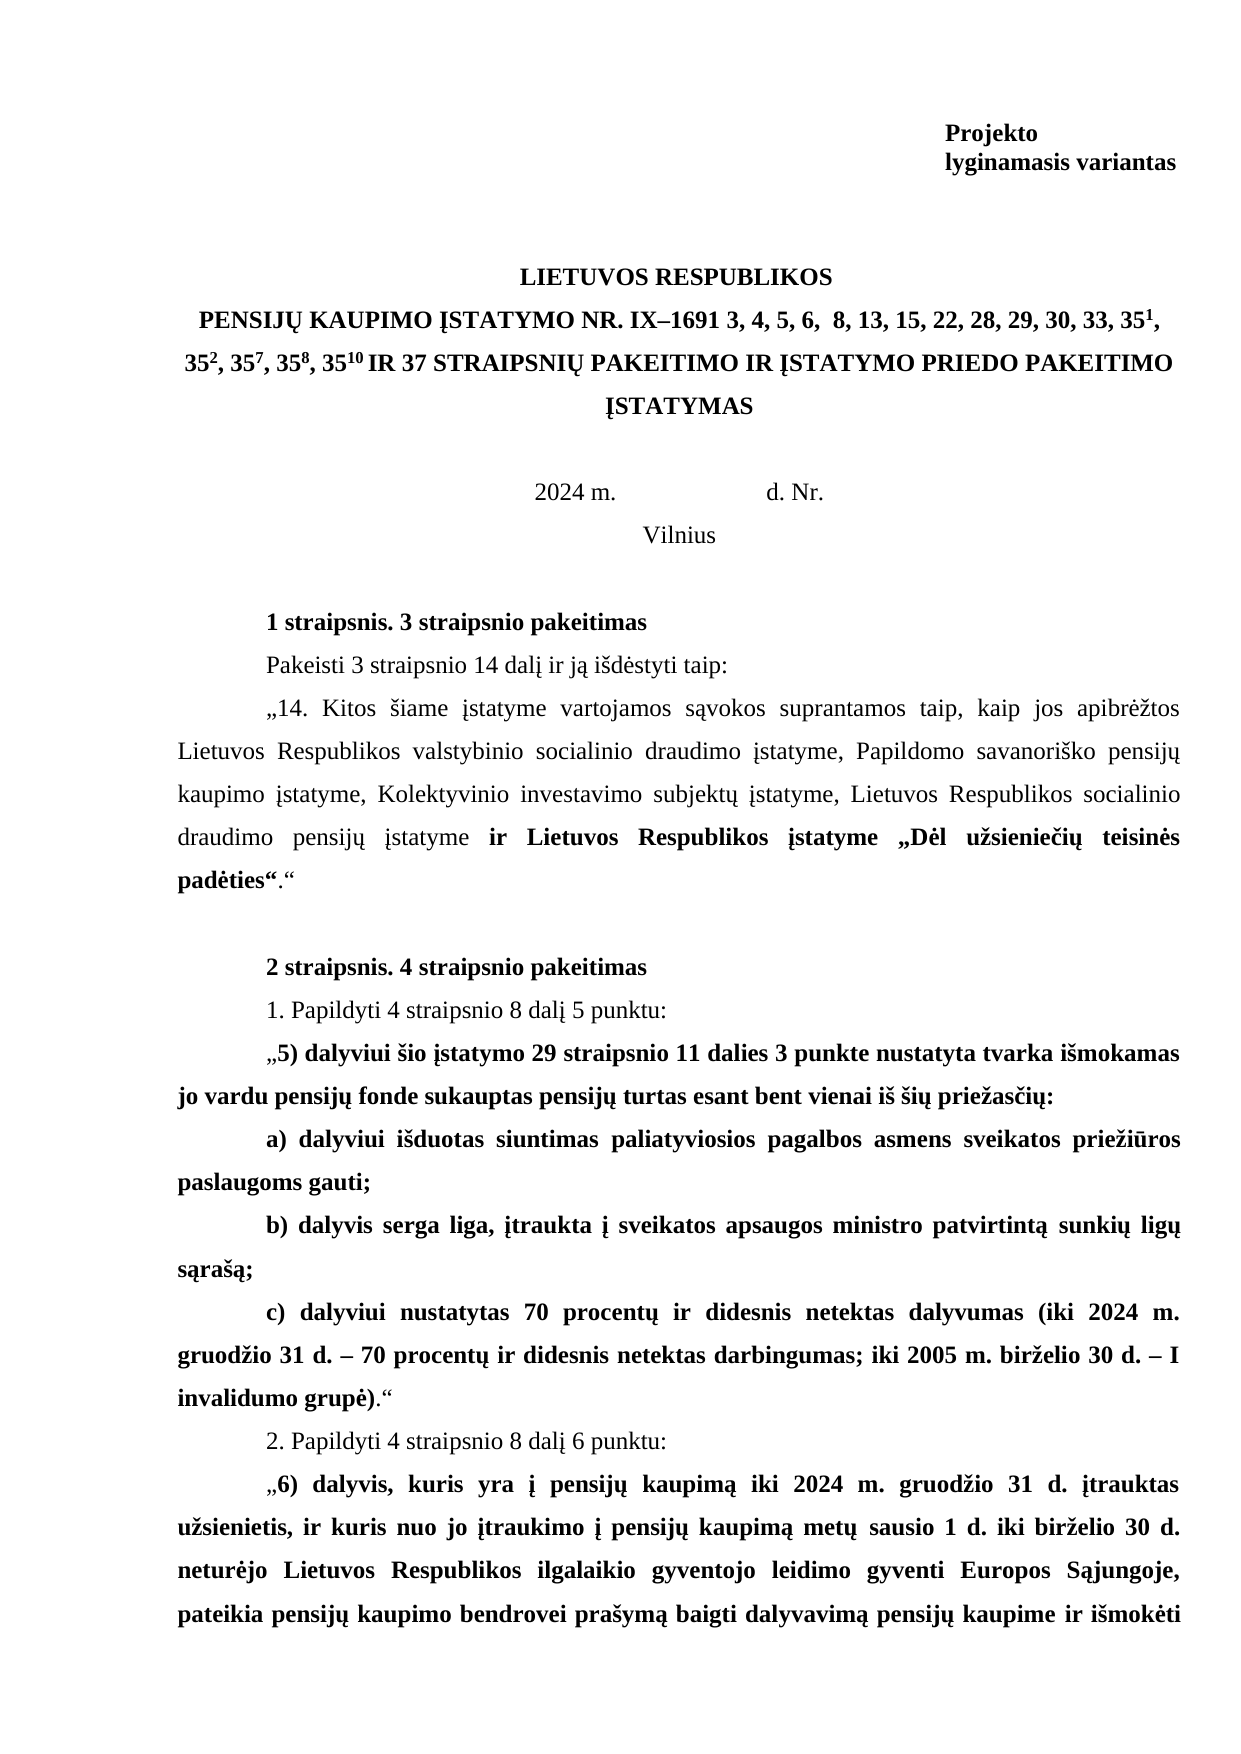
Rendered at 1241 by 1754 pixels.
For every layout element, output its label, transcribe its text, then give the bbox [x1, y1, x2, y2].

text lyginamasis variantas [945, 147, 1181, 176]
text 2024 m. d. Nr. [177, 477, 1181, 506]
text „6) dalyvis, kuris yra į pensijų kaupimą iki 2024 m. gruodžio 31 d. įtrauktas užsienietis, ir kuris nuo jo įtraukimo į pensijų kaupimą metų sausio 1 d. iki birželio 30 d. neturėjo Lietuvos Respublikos ilgalaikio gyventojo leidimo gyventi Europos Sąjungoje, pateikia pensijų kaupimo bendrovei prašymą baigti dalyvavimą pensijų kaupime ir išmokėti [177, 1469, 1181, 1627]
text PENSIJŲ KAUPIMO ĮSTATYMO NR. IX–1691 3, 4, 5, 6, 8, 13, 15, 22, 28, 29, 30, 33, 351, 352, 357, 358, 3510 IR 37 STRAIPSNIŲ PAKEITIMO IR ĮSTATYMO PRIEDO PAKEITIMO [177, 305, 1181, 377]
text c) dalyviui nustatytas 70 procentų ir didesnis netektas dalyvumas (iki 2024 m. gruodžio 31 d. – 70 procentų ir didesnis netektas darbingumas; iki 2005 m. birželio 30 d. – I invalidumo grupė).“ [177, 1297, 1181, 1412]
text Vilnius [177, 521, 1181, 549]
text 2 straipsnis. 4 straipsnio pakeitimas [177, 952, 1181, 981]
text LIETUVOS RESPUBLIKOS [177, 262, 1181, 291]
text a) dalyviui išduotas siuntimas paliatyviosios pagalbos asmens sveikatos priežiūros paslaugoms gauti; [177, 1124, 1181, 1196]
text Projekto [945, 118, 1181, 147]
text b) dalyvis serga liga, įtraukta į sveikatos apsaugos ministro patvirtintą sunkių ligų sąrašą; [177, 1211, 1181, 1282]
text 1. Papildyti 4 straipsnio 8 dalį 5 punktu: [177, 995, 1181, 1024]
text Pakeisti 3 straipsnio 14 dalį ir ją išdėstyti taip: [177, 650, 1181, 679]
text „5) dalyviui šio įstatymo 29 straipsnio 11 dalies 3 punkte nustatyta tvarka išmokamas jo vardu pensijų fonde sukauptas pensijų turtas esant bent vienai iš šių priežasčių: [177, 1038, 1181, 1110]
text 1 straipsnis. 3 straipsnio pakeitimas [177, 607, 1181, 636]
text „14. Kitos šiame įstatyme vartojamos sąvokos suprantamos taip, kaip jos apibrėžtos Lietuvos Respublikos valstybinio socialinio draudimo įstatyme, Papildomo savanoriško pensijų kaupimo įstatyme, Kolektyvinio investavimo subjektų įstatyme, Lietuvos Respublikos socialinio draudimo pensijų įstatyme ir Lietuvos Respublikos įstatyme „Dėl užsieniečių teisinės padėties“.“ [177, 693, 1181, 894]
text ĮSTATYMAS [177, 391, 1181, 420]
text 2. Papildyti 4 straipsnio 8 dalį 6 punktu: [177, 1426, 1181, 1455]
